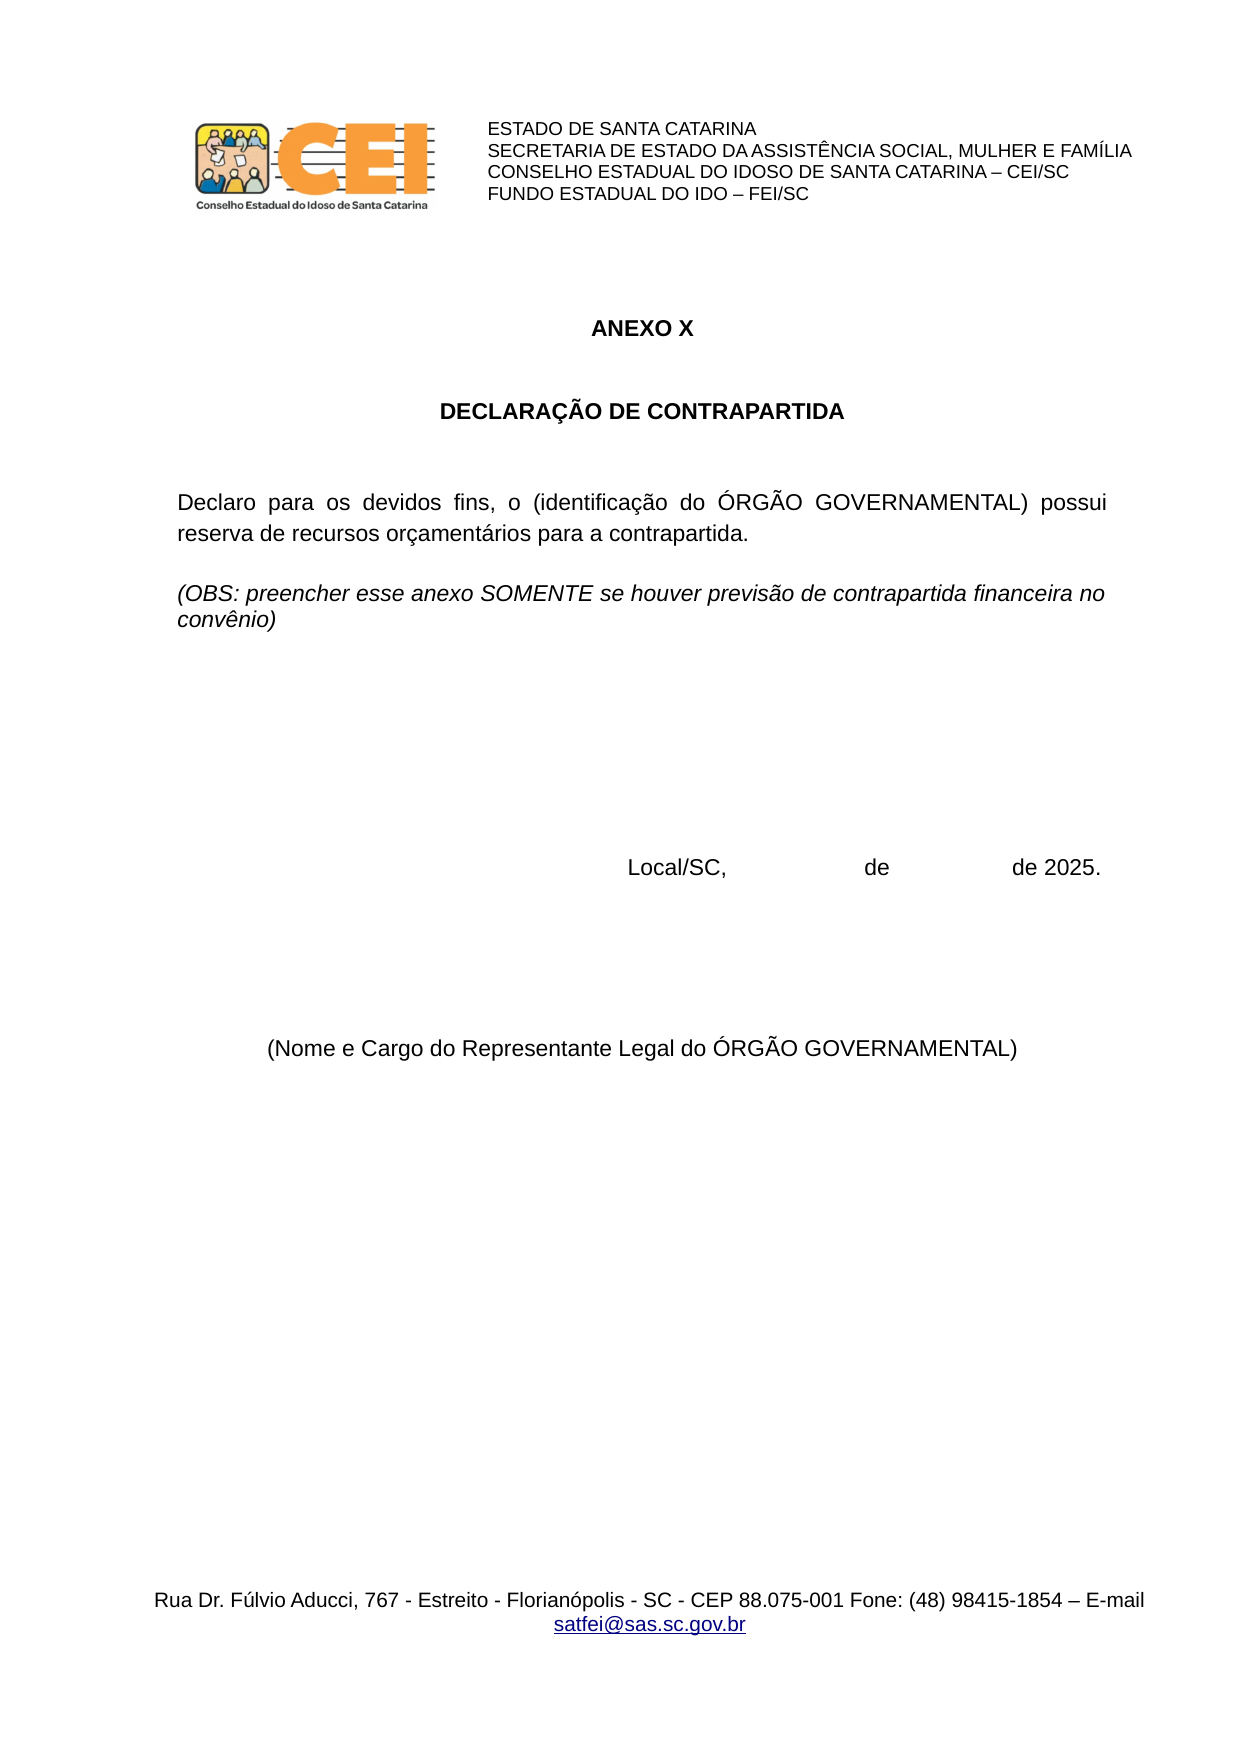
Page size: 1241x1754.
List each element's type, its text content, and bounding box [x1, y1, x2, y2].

text (Nome e Cargo do Representante Legal do ÓRGÃO GOVERNAMENTAL) [177, 1035, 1107, 1061]
text Local/SC, de de 2025. [177, 853, 1107, 880]
text (OBS: preencher esse anexo SOMENTE se houver previsão de contrapartida financeira no convênio) [177, 580, 1107, 633]
subtitle ANEXO X [177, 315, 1107, 342]
text DECLARAÇÃO DE CONTRAPARTIDA [177, 398, 1107, 425]
picture [190, 119, 437, 213]
text Declaro para os devidos fins, o (identificação do ÓRGÃO GOVERNAMENTAL) possui reserva de recursos orçamentários para a contrapartida. [177, 489, 1107, 546]
